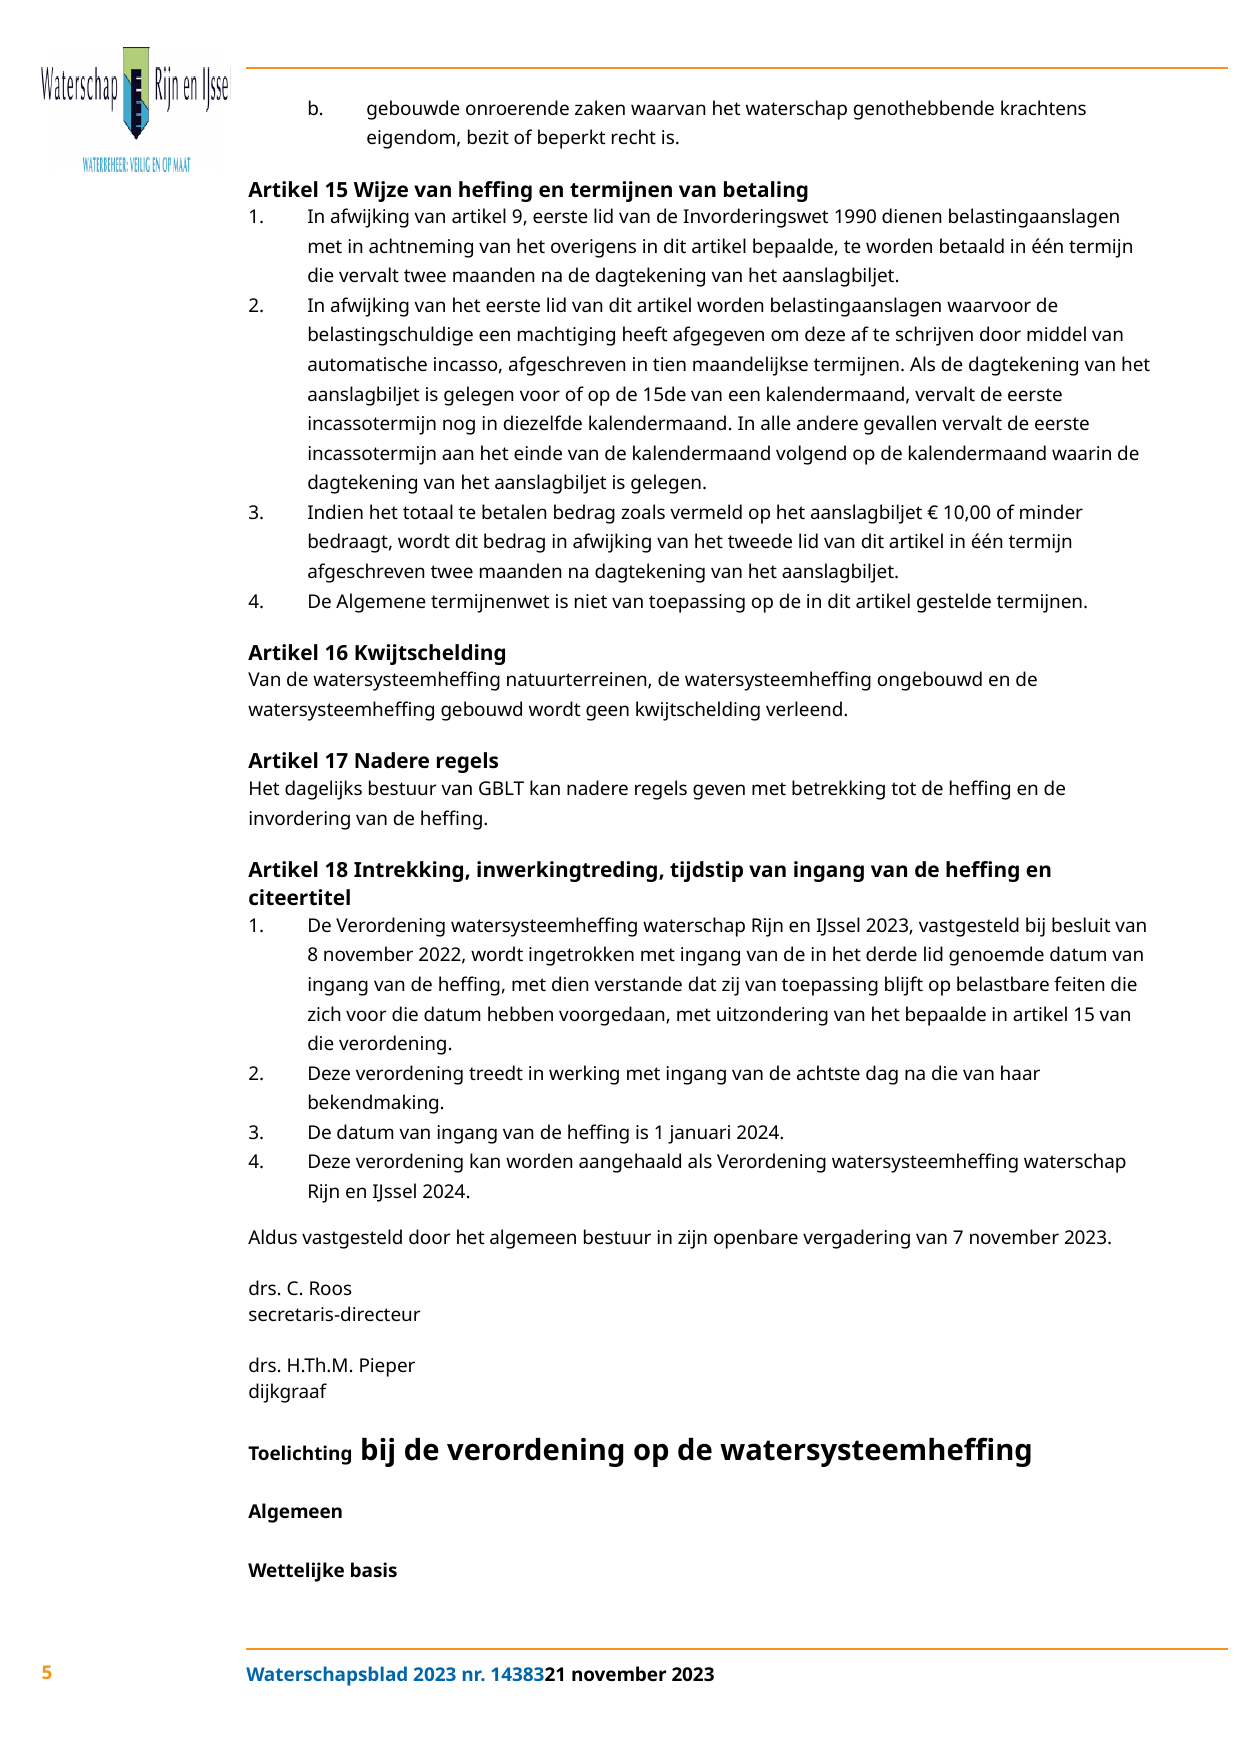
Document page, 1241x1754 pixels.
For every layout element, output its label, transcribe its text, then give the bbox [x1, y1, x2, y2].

list Indien het totaal te betalen bedrag zoals vermeld op het aanslagbiljet € 10,00 of minder bedraagt, wordt dit bedrag in afwijking van het tweede lid van dit artikel in één termijn afgeschreven twee maanden na dagtekening van het aanslagbiljet. [248, 499, 1152, 584]
text Aldus vastgesteld door het algemeen bestuur in zijn openbare vergadering van 7 november 2023. [248, 1224, 1152, 1249]
text drs. C. Roos [248, 1275, 1152, 1301]
text Het dagelijks bestuur van GBLT kan nadere regels geven met betrekking tot de heffing en de invordering van de heffing. [248, 775, 1152, 830]
list Deze verordening kan worden aangehaald als Verordening watersysteemheffing waterschap Rijn en IJssel 2024. [248, 1149, 1152, 1204]
list In afwijking van het eerste lid van dit artikel worden belastingaanslagen waarvoor de belastingschuldige een machtiging heeft afgegeven om deze af te schrijven door middel van automatische incasso, afgeschreven in tien maandelijkse termijnen. Als de dagtekening van het aanslagbiljet is gelegen voor of op de 15de van een kalendermaand, vervalt de eerste incassotermijn nog in diezelfde kalendermaand. In alle andere gevallen vervalt de eerste incassotermijn aan het einde van de kalendermaand volgend op de kalendermaand waarin de dagtekening van het aanslagbiljet is gelegen. [248, 292, 1152, 495]
text Toelichting bij de verordening op de watersysteemheffing [248, 1430, 1152, 1469]
text Artikel 17 Nadere regels [248, 747, 1152, 775]
list In afwijking van artikel 9, eerste lid van de Invorderingswet 1990 dienen belastingaanslagen met in achtneming van het overigens in dit artikel bepaalde, te worden betaald in één termijn die vervalt twee maanden na de dagtekening van het aanslagbiljet. [248, 203, 1152, 288]
text dijkgraaf [248, 1378, 1152, 1404]
text Artikel 16 Kwijtschelding [248, 638, 1152, 667]
text drs. H.Th.M. Pieper [248, 1352, 1152, 1378]
text Van de watersysteemheffing natuurterreinen, de watersysteemheffing ongebouwd en de watersysteemheffing gebouwd wordt geen kwijtschelding verleend. [248, 667, 1152, 722]
text Artikel 18 Intrekking, inwerkingtreding, tijdstip van ingang van de heffing en citeertitel [248, 855, 1152, 912]
text Algemeen [248, 1498, 1152, 1524]
list Deze verordening treedt in werking met ingang van de achtste dag na die van haar bekendmaking. [248, 1060, 1152, 1115]
text Artikel 15 Wijze van heffing en termijnen van betaling [248, 175, 1152, 203]
list De Algemene termijnenwet is niet van toepassing op de in dit artikel gestelde termijnen. [248, 588, 1152, 613]
text secretaris-directeur [248, 1301, 1152, 1327]
picture [41, 47, 231, 172]
list gebouwde onroerende zaken waarvan het waterschap genothebbende krachtens eigendom, bezit of beperkt recht is. [307, 95, 1152, 150]
text Wettelijke basis [248, 1558, 1152, 1583]
list De Verordening watersysteemheffing waterschap Rijn en IJssel 2023, vastgesteld bij besluit van 8 november 2022, wordt ingetrokken met ingang van de in het derde lid genoemde datum van ingang van de heffing, met dien verstande dat zij van toepassing blijft op belastbare feiten die zich voor die datum hebben voorgedaan, met uitzondering van het bepaalde in artikel 15 van die verordening. [248, 912, 1152, 1056]
list De datum van ingang van de heffing is 1 januari 2024. [248, 1119, 1152, 1145]
